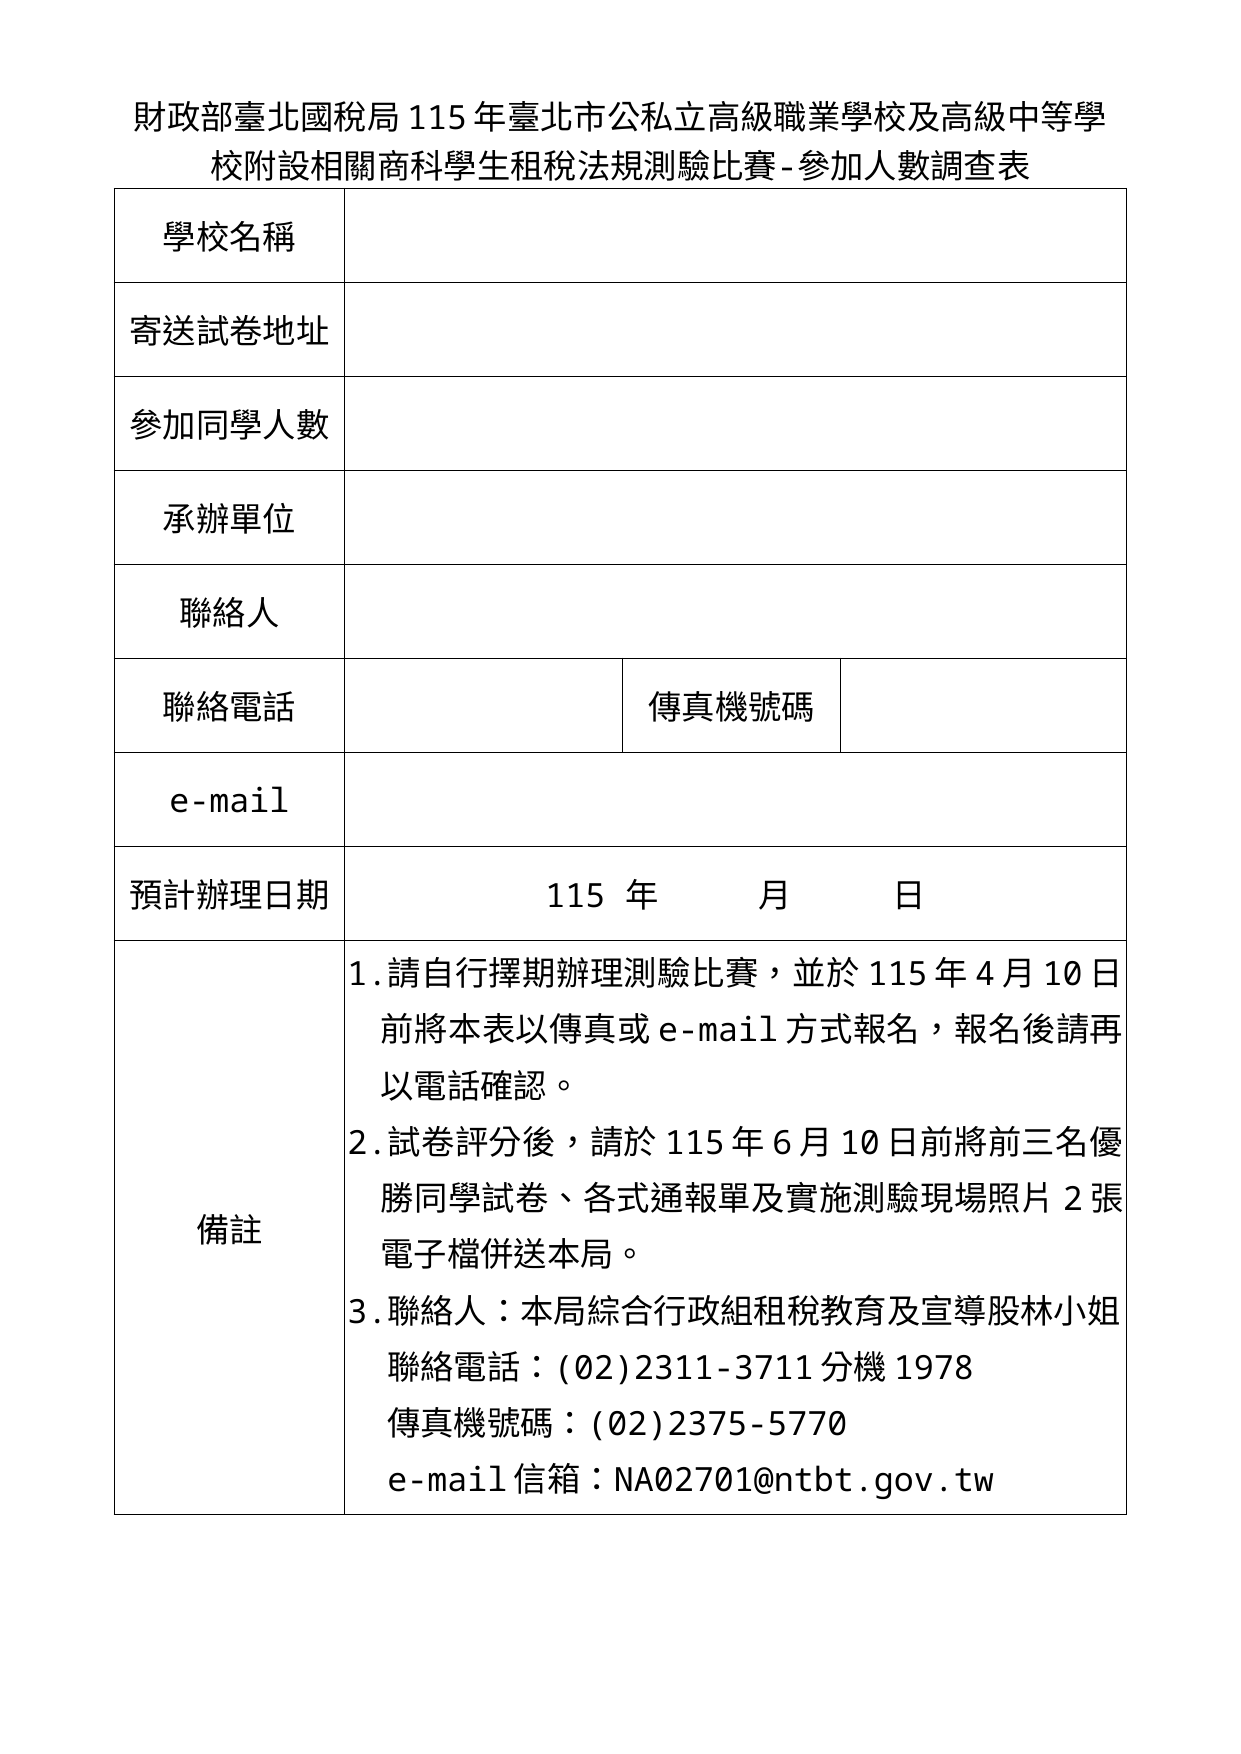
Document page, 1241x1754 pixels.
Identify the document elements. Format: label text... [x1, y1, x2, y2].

table_cell 聯絡電話 [115, 659, 344, 752]
table_cell 承辦單位 [115, 471, 344, 564]
table_cell e-mail [115, 753, 344, 846]
text 財政部臺北國稅局115年臺北市公私立高級職業學校及高級中等學校附設相關商科學生租稅法規測驗比賽-參加人數調查表 [118, 91, 1122, 188]
table_cell 1.請自行擇期辦理測驗比賽，並於115年4月10日前將本表以傳真或e-mail方式報名，報名後請再以電話確認。 2.試卷評分後，請於115年6月10日前將前三名優勝同學試卷、各式通報單及實施測驗現場照片2張電子檔併送本局。 3.聯絡人：本局綜合行政組租稅教育及宣導股林小姐 聯絡電話：(02)2311-3711分機1978 傳真機號碼：(02)2375-5770 e-mail信箱：NA02701@ntbt.gov.tw [345, 941, 1126, 1514]
table_header [345, 189, 1126, 282]
table_cell [345, 377, 1126, 470]
table_cell 傳真機號碼 [623, 659, 840, 752]
table_cell [345, 283, 1126, 376]
table_cell 參加同學人數 [115, 377, 344, 470]
table_cell 寄送試卷地址 [115, 283, 344, 376]
table_cell [345, 659, 622, 752]
table_cell [841, 659, 1126, 752]
table_cell 備註 [115, 941, 344, 1514]
table_header 學校名稱 [115, 189, 344, 282]
table_cell 聯絡人 [115, 565, 344, 658]
table_cell 預計辦理日期 [115, 847, 344, 939]
table_cell [345, 471, 1126, 564]
table_cell 115 年 月 日 [345, 847, 1126, 939]
table_cell [345, 753, 1126, 846]
table_cell [345, 565, 1126, 658]
